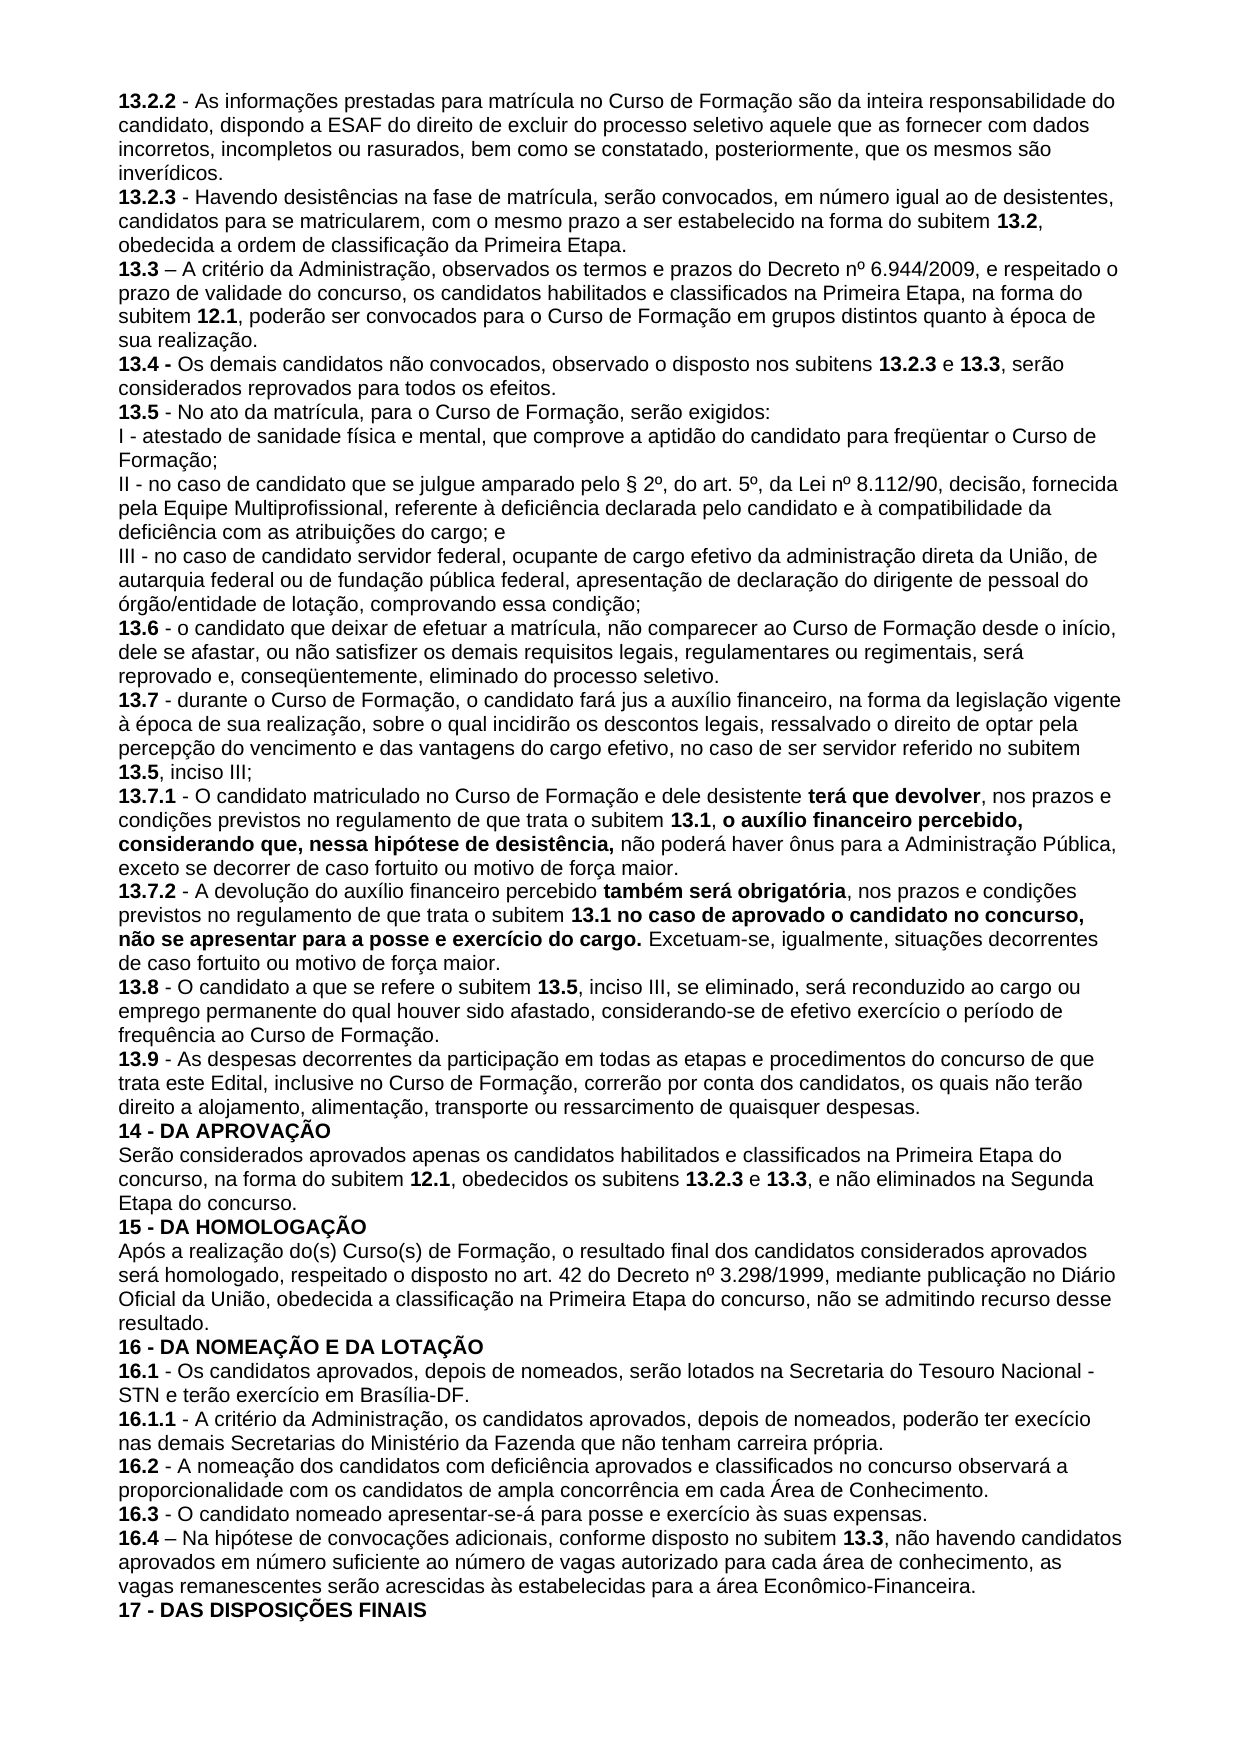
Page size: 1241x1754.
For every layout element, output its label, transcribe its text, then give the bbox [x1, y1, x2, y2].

text Serão considerados aprovados apenas os candidatos habilitados e classificados na Primeira Etapa do concurso, na forma do subitem 12.1, obedecidos os subitens 13.2.3 e 13.3, e não eliminados na Segunda Etapa do concurso. [118, 1143, 1122, 1215]
text I - atestado de sanidade física e mental, que comprove a aptidão do candidato para freqüentar o Curso de Formação; [118, 424, 1122, 472]
text 15 - DA HOMOLOGAÇÃO [118, 1215, 1122, 1239]
text 13.2.2 - As informações prestadas para matrícula no Curso de Formação são da inteira responsabilidade do candidato, dispondo a ESAF do direito de excluir do processo seletivo aquele que as fornecer com dados incorretos, incompletos ou rasurados, bem como se constatado, posteriormente, que os mesmos são inverídicos. [118, 89, 1122, 184]
text 13.4 - Os demais candidatos não convocados, observado o disposto nos subitens 13.2.3 e 13.3, serão considerados reprovados para todos os efeitos. [118, 352, 1122, 400]
text 13.9 - As despesas decorrentes da participação em todas as etapas e procedimentos do concurso de que trata este Edital, inclusive no Curso de Formação, correrão por conta dos candidatos, os quais não terão direito a alojamento, alimentação, transporte ou ressarcimento de quaisquer despesas. [118, 1047, 1122, 1119]
text 16.3 - O candidato nomeado apresentar-se-á para posse e exercício às suas expensas. [118, 1502, 1122, 1526]
text 13.7.1 - O candidato matriculado no Curso de Formação e dele desistente terá que devolver, nos prazos e condições previstos no regulamento de que trata o subitem 13.1, o auxílio financeiro percebido, considerando que, nessa hipótese de desistência, não poderá haver ônus para a Administração Pública, exceto se decorrer de caso fortuito ou motivo de força maior. [118, 783, 1122, 879]
text 13.8 - O candidato a que se refere o subitem 13.5, inciso III, se eliminado, será reconduzido ao cargo ou emprego permanente do qual houver sido afastado, considerando-se de efetivo exercício o período de frequência ao Curso de Formação. [118, 975, 1122, 1047]
text 16.2 - A nomeação dos candidatos com deficiência aprovados e classificados no concurso observará a proporcionalidade com os candidatos de ampla concorrência em cada Área de Conhecimento. [118, 1454, 1122, 1502]
text 16.4 – Na hipótese de convocações adicionais, conforme disposto no subitem 13.3, não havendo candidatos aprovados em número suficiente ao número de vagas autorizado para cada área de conhecimento, as vagas remanescentes serão acrescidas às estabelecidas para a área Econômico-Financeira. [118, 1526, 1122, 1598]
text 14 - DA APROVAÇÃO [118, 1119, 1122, 1143]
text 16.1.1 - A critério da Administração, os candidatos aprovados, depois de nomeados, poderão ter execício nas demais Secretarias do Ministério da Fazenda que não tenham carreira própria. [118, 1406, 1122, 1454]
text III - no caso de candidato servidor federal, ocupante de cargo efetivo da administração direta da União, de autarquia federal ou de fundação pública federal, apresentação de declaração do dirigente de pessoal do órgão/entidade de lotação, comprovando essa condição; [118, 544, 1122, 616]
text 13.5 - No ato da matrícula, para o Curso de Formação, serão exigidos: [118, 400, 1122, 424]
text 16.1 - Os candidatos aprovados, depois de nomeados, serão lotados na Secretaria do Tesouro Nacional - STN e terão exercício em Brasília-DF. [118, 1358, 1122, 1406]
text 17 - DAS DISPOSIÇÕES FINAIS [118, 1598, 1122, 1622]
text 13.6 - o candidato que deixar de efetuar a matrícula, não comparecer ao Curso de Formação desde o início, dele se afastar, ou não satisfizer os demais requisitos legais, regulamentares ou regimentais, será reprovado e, conseqüentemente, eliminado do processo seletivo. [118, 616, 1122, 688]
text 13.7.2 - A devolução do auxílio financeiro percebido também será obrigatória, nos prazos e condições previstos no regulamento de que trata o subitem 13.1 no caso de aprovado o candidato no concurso, não se apresentar para a posse e exercício do cargo. Excetuam-se, igualmente, situações decorrentes de caso fortuito ou motivo de força maior. [118, 879, 1122, 975]
text 13.7 - durante o Curso de Formação, o candidato fará jus a auxílio financeiro, na forma da legislação vigente à época de sua realização, sobre o qual incidirão os descontos legais, ressalvado o direito de optar pela percepção do vencimento e das vantagens do cargo efetivo, no caso de ser servidor referido no subitem 13.5, inciso III; [118, 688, 1122, 783]
text 13.2.3 - Havendo desistências na fase de matrícula, serão convocados, em número igual ao de desistentes, candidatos para se matricularem, com o mesmo prazo a ser estabelecido na forma do subitem 13.2, obedecida a ordem de classificação da Primeira Etapa. [118, 184, 1122, 256]
text 16 - DA NOMEAÇÃO E DA LOTAÇÃO [118, 1334, 1122, 1358]
text 13.3 – A critério da Administração, observados os termos e prazos do Decreto nº 6.944/2009, e respeitado o prazo de validade do concurso, os candidatos habilitados e classificados na Primeira Etapa, na forma do subitem 12.1, poderão ser convocados para o Curso de Formação em grupos distintos quanto à época de sua realização. [118, 256, 1122, 352]
text II - no caso de candidato que se julgue amparado pelo § 2º, do art. 5º, da Lei nº 8.112/90, decisão, fornecida pela Equipe Multiprofissional, referente à deficiência declarada pelo candidato e à compatibilidade da deficiência com as atribuições do cargo; e [118, 472, 1122, 544]
text Após a realização do(s) Curso(s) de Formação, o resultado final dos candidatos considerados aprovados será homologado, respeitado o disposto no art. 42 do Decreto nº 3.298/1999, mediante publicação no Diário Oficial da União, obedecida a classificação na Primeira Etapa do concurso, não se admitindo recurso desse resultado. [118, 1239, 1122, 1334]
